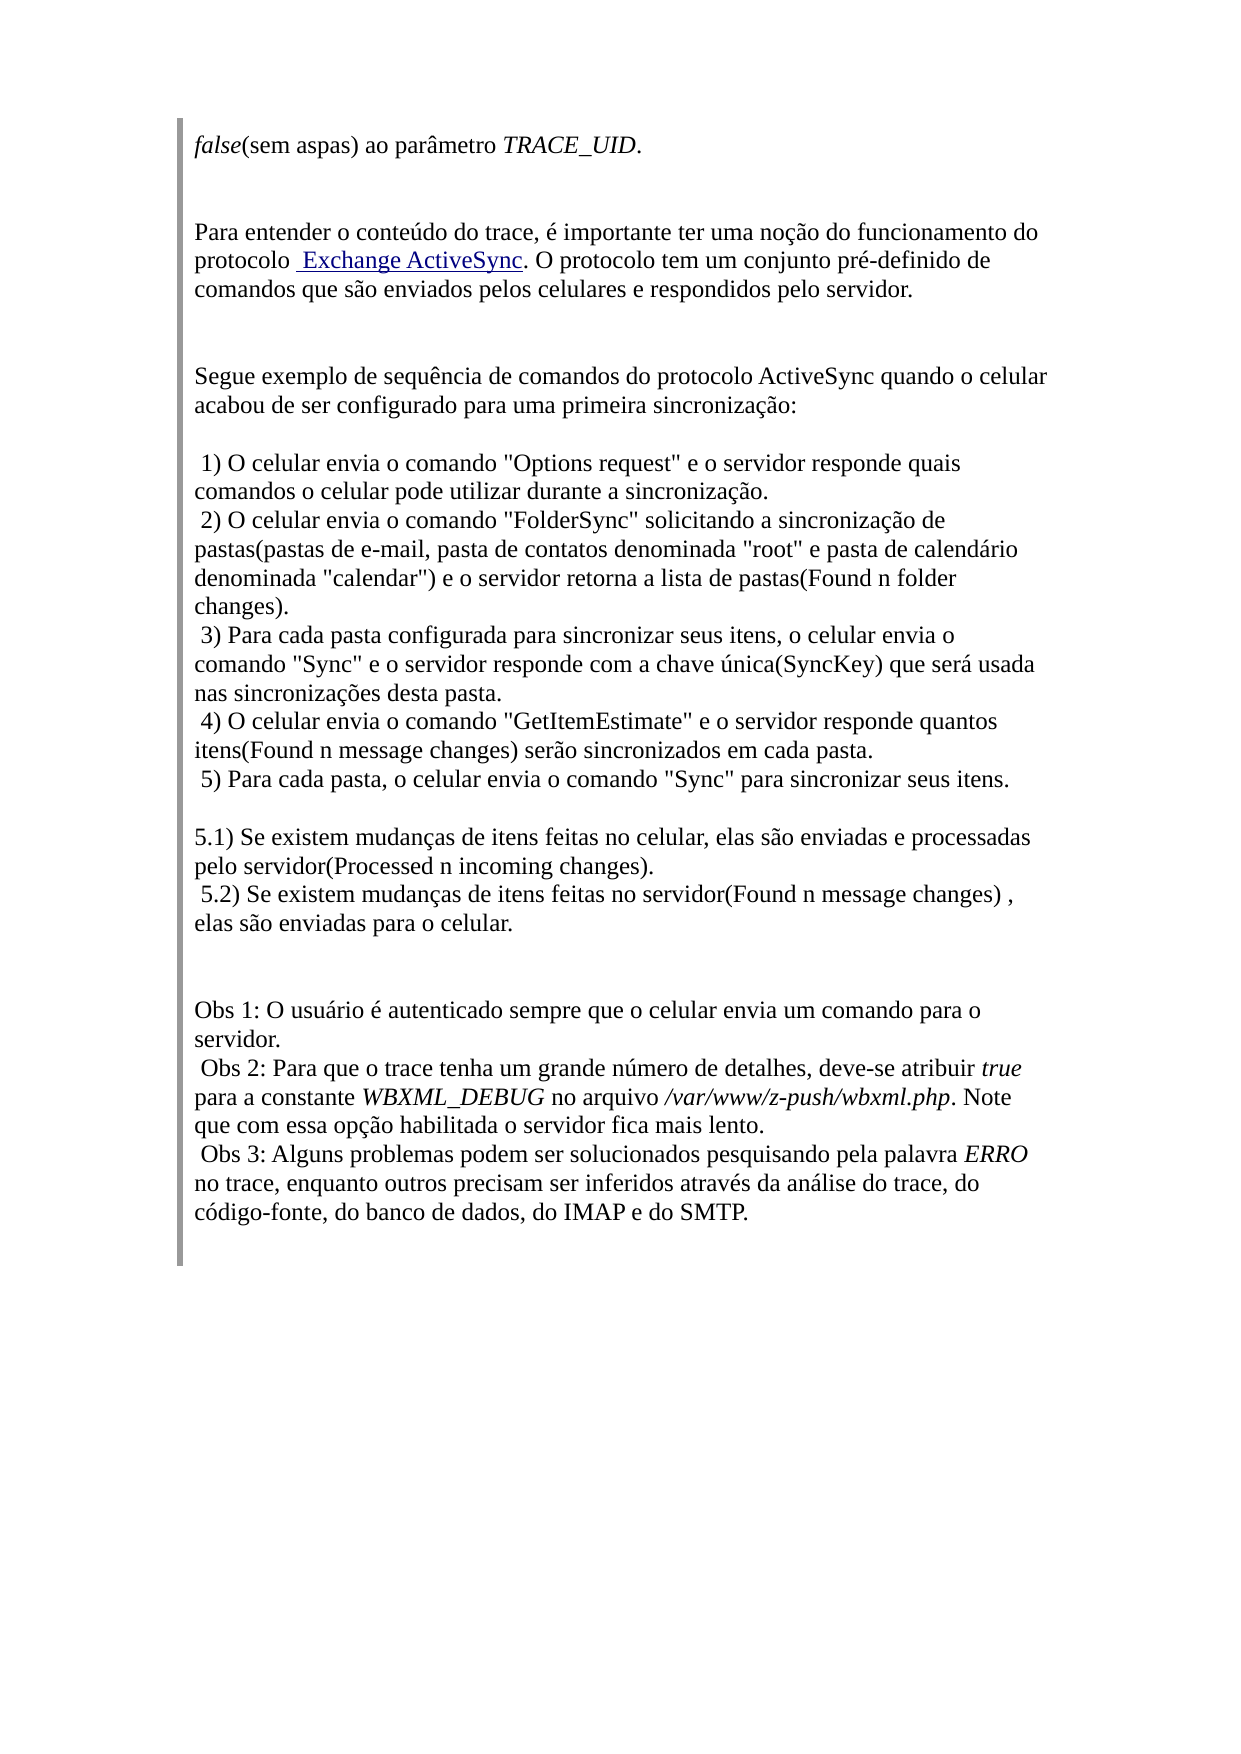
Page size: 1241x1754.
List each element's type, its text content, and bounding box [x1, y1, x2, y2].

text Obs 1: O usuário é autenticado sempre que o celular envia um comando para o servidor. Obs 2: Para que o trace tenha um grande número de detalhes, deve-se atribuir true para a constante WBXML_DEBUG no arquivo /var/www/z-push/wbxml.php. Note que com essa opção habilitada o servidor fica mais lento. Obs 3: Alguns problemas podem ser solucionados pesquisando pela palavra ERRO no trace, enquanto outros precisam ser inferidos através da análise do trace, do código-fonte, do banco de dados, do IMAP e do SMTP. [183, 983, 1063, 1266]
text 5.1) Se existem mudanças de itens feitas no celular, elas são enviadas e processadas pelo servidor(Processed n incoming changes). 5.2) Se existem mudanças de itens feitas no servidor(Found n message changes) , elas são enviadas para o celular. [183, 810, 1063, 966]
text false(sem aspas) ao parâmetro TRACE_UID. [183, 118, 1063, 187]
text Para entender o conteúdo do trace, é importante ter uma noção do funcionamento do protocolo Exchange ActiveSync. O protocolo tem um conjunto pré-definido de comandos que são enviados pelos celulares e respondidos pelo servidor. [183, 205, 1063, 332]
text Segue exemplo de sequência de comandos do protocolo ActiveSync quando o celular acabou de ser configurado para uma primeira sincronização: 1) O celular envia o comando "Options request" e o servidor responde quais comandos o celular pode utilizar durante a sincronização. 2) O celular envia o comando "FolderSync" solicitando a sincronização de pastas(pastas de e-mail, pasta de contatos denominada "root" e pasta de calendário denominada "calendar") e o servidor retorna a lista de pastas(Found n folder changes). 3) Para cada pasta configurada para sincronizar seus itens, o celular envia o comando "Sync" e o servidor responde com a chave única(SyncKey) que será usada nas sincronizações desta pasta. 4) O celular envia o comando "GetItemEstimate" e o servidor responde quantos itens(Found n message changes) serão sincronizados em cada pasta. 5) Para cada pasta, o celular envia o comando "Sync" para sincronizar seus itens. [183, 349, 1063, 793]
